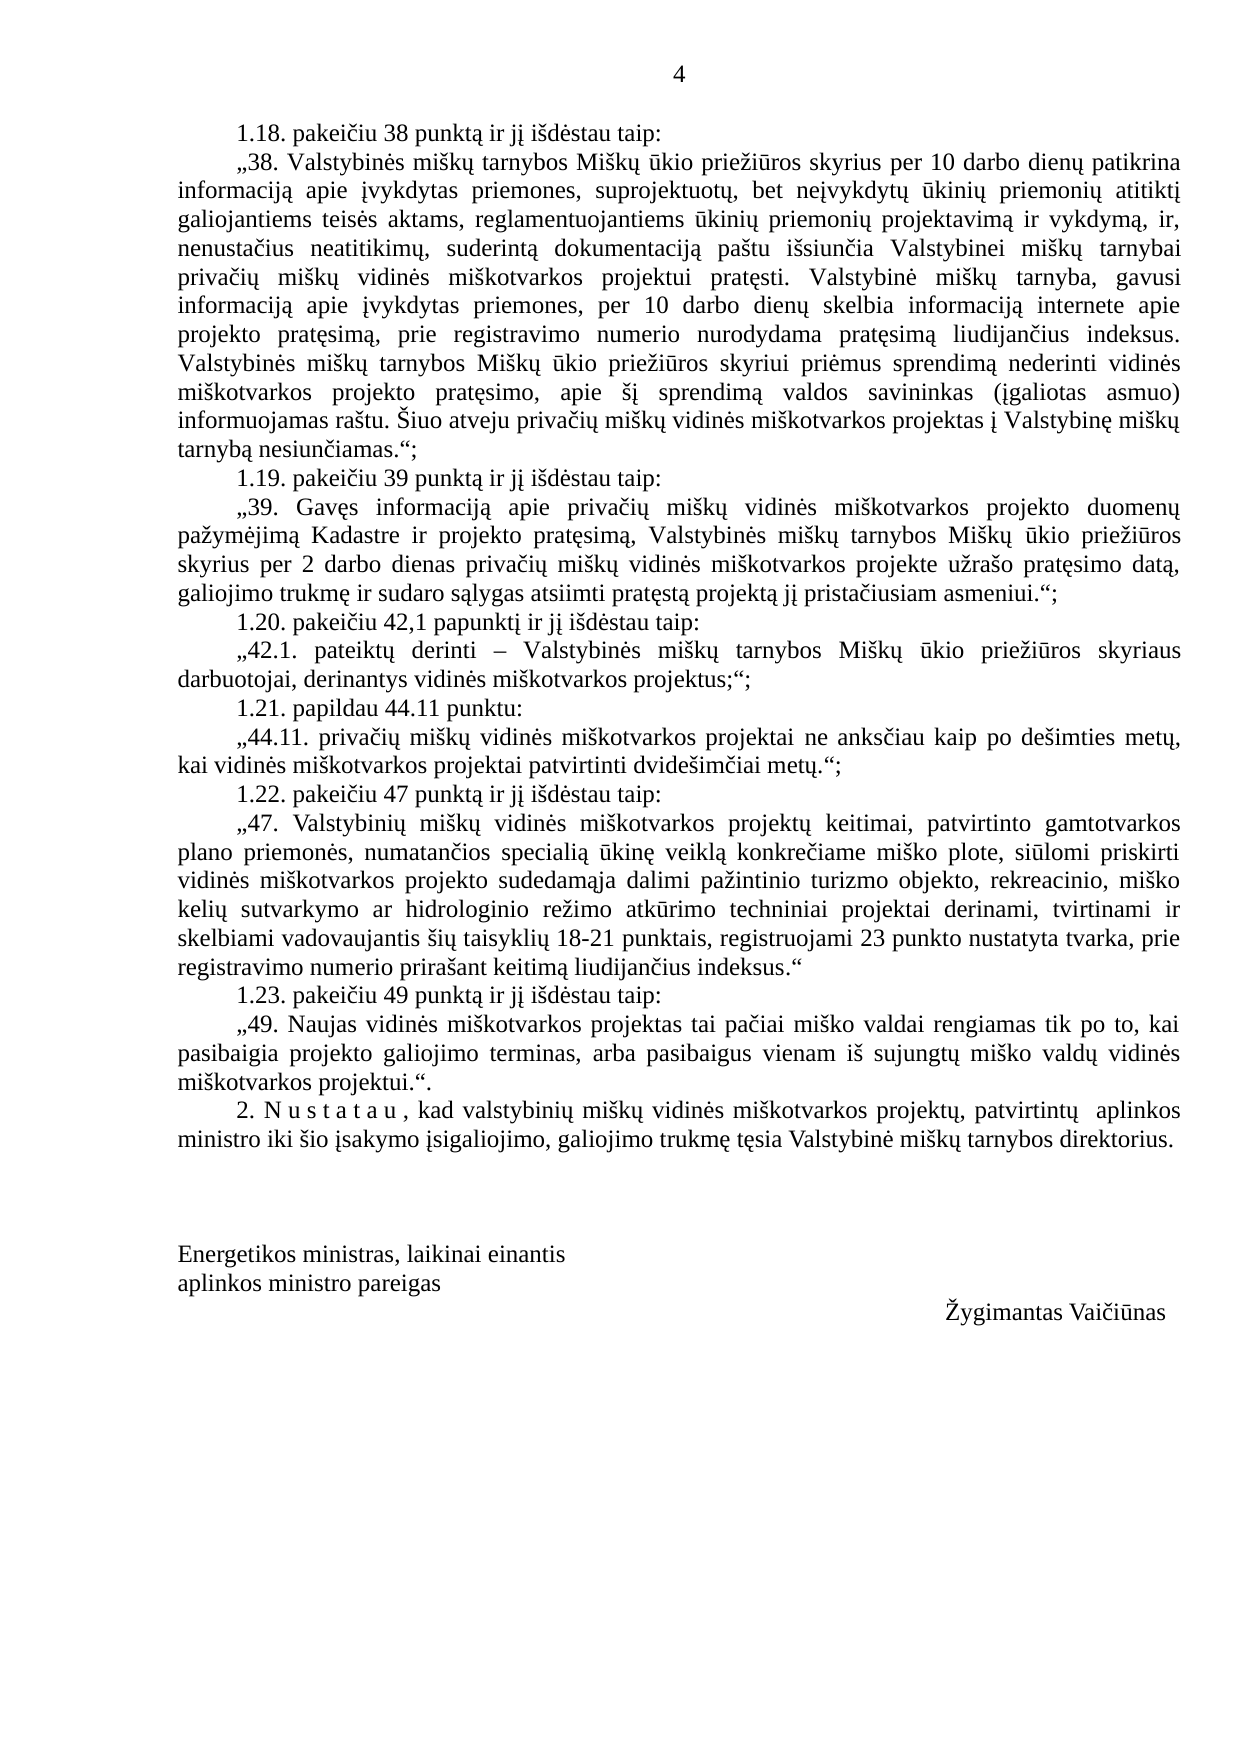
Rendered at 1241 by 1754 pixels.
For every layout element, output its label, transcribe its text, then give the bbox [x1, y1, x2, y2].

text 1.23. pakeičiu 49 punktą ir jį išdėstau taip: [177, 981, 1181, 1009]
text „38. Valstybinės miškų tarnybos Miškų ūkio priežiūros skyrius per 10 darbo dienų patikrina informaciją apie įvykdytas priemones, suprojektuotų, bet neįvykdytų ūkinių priemonių atitiktį galiojantiems teisės aktams, reglamentuojantiems ūkinių priemonių projektavimą ir vykdymą, ir, nenustačius neatitikimų, suderintą dokumentaciją paštu išsiunčia Valstybinei miškų tarnybai privačių miškų vidinės miškotvarkos projektui pratęsti. Valstybinė miškų tarnyba, gavusi informaciją apie įvykdytas priemones, per 10 darbo dienų skelbia informaciją internete apie projekto pratęsimą, prie registravimo numerio nurodydama pratęsimą liudijančius indeksus. Valstybinės miškų tarnybos Miškų ūkio priežiūros skyriui priėmus sprendimą nederinti vidinės miškotvarkos projekto pratęsimo, apie šį sprendimą valdos savininkas (įgaliotas asmuo) informuojamas raštu. Šiuo atveju privačių miškų vidinės miškotvarkos projektas į Valstybinę miškų tarnybą nesiunčiamas.“; [177, 147, 1181, 463]
text 2. Nustatau, kad valstybinių miškų vidinės miškotvarkos projektų, patvirtintų aplinkos ministro iki šio įsakymo įsigaliojimo, galiojimo trukmę tęsia Valstybinė miškų tarnybos direktorius. [177, 1096, 1181, 1153]
text „42.1. pateiktų derinti – Valstybinės miškų tarnybos Miškų ūkio priežiūros skyriaus darbuotojai, derinantys vidinės miškotvarkos projektus;“; [177, 636, 1181, 693]
text 1.20. pakeičiu 42,1 papunktį ir jį išdėstau taip: [177, 607, 1181, 636]
text „47. Valstybinių miškų vidinės miškotvarkos projektų keitimai, patvirtinto gamtotvarkos plano priemonės, numatančios specialią ūkinę veiklą konkrečiame miško plote, siūlomi priskirti vidinės miškotvarkos projekto sudedamąja dalimi pažintinio turizmo objekto, rekreacinio, miško kelių sutvarkymo ar hidrologinio režimo atkūrimo techniniai projektai derinami, tvirtinami ir skelbiami vadovaujantis šių taisyklių 18-21 punktais, registruojami 23 punkto nustatyta tvarka, prie registravimo numerio prirašant keitimą liudijančius indeksus.“ [177, 808, 1181, 981]
text 1.22. pakeičiu 47 punktą ir jį išdėstau taip: [177, 779, 1181, 808]
text „49. Naujas vidinės miškotvarkos projektas tai pačiai miško valdai rengiamas tik po to, kai pasibaigia projekto galiojimo terminas, arba pasibaigus vienam iš sujungtų miško valdų vidinės miškotvarkos projektui.“. [177, 1009, 1181, 1096]
text 1.18. pakeičiu 38 punktą ir jį išdėstau taip: [177, 118, 1181, 147]
text 1.21. papildau 44.11 punktu: [177, 693, 1181, 722]
text aplinkos ministro pareigas Žygimantas Vaičiūnas [177, 1268, 1181, 1326]
text „39. Gavęs informaciją apie privačių miškų vidinės miškotvarkos projekto duomenų pažymėjimą Kadastre ir projekto pratęsimą, Valstybinės miškų tarnybos Miškų ūkio priežiūros skyrius per 2 darbo dienas privačių miškų vidinės miškotvarkos projekte užrašo pratęsimo datą, galiojimo trukmę ir sudaro sąlygas atsiimti pratęstą projektą jį pristačiusiam asmeniui.“; [177, 492, 1181, 607]
text 1.19. pakeičiu 39 punktą ir jį išdėstau taip: [177, 463, 1181, 492]
text Energetikos ministras, laikinai einantis [177, 1239, 1181, 1268]
text „44.11. privačių miškų vidinės miškotvarkos projektai ne anksčiau kaip po dešimties metų, kai vidinės miškotvarkos projektai patvirtinti dvidešimčiai metų.“; [177, 722, 1181, 779]
